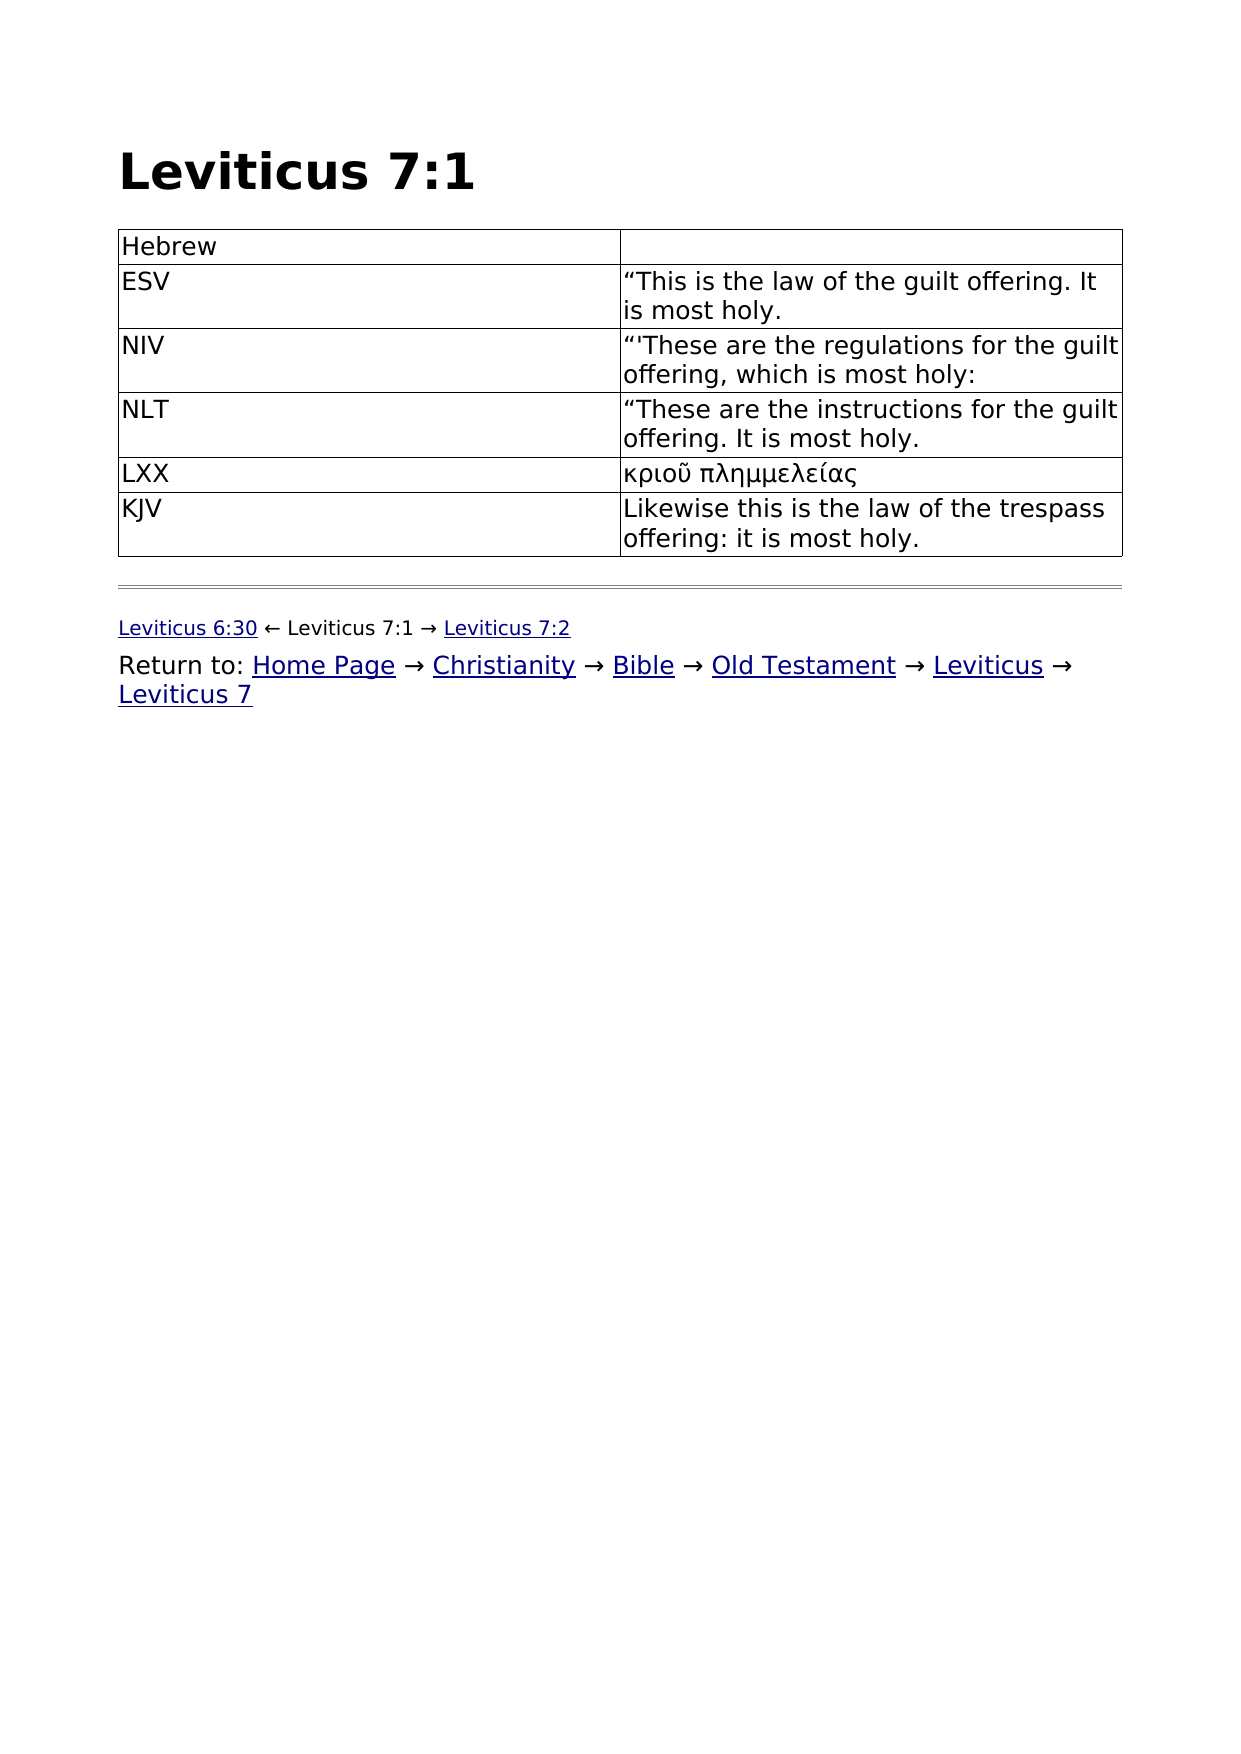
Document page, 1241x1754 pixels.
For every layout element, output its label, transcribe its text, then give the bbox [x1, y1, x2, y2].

table_cell KJV [119, 493, 620, 556]
table_cell “'These are the regulations for the guilt offering, which is most holy: [621, 329, 1122, 392]
table_cell “This is the law of the guilt offering. It is most holy. [621, 265, 1122, 328]
table_cell κριοῦ πλημμελείας [621, 458, 1122, 492]
table_header [621, 230, 1122, 264]
text Leviticus 6:30 ← Leviticus 7:1 → Leviticus 7:2 [118, 617, 1122, 651]
table_header Hebrew [119, 230, 620, 264]
subtitle Leviticus 7:1 [118, 143, 1122, 201]
table_cell LXX [119, 458, 620, 492]
table_cell ESV [119, 265, 620, 328]
table_cell Likewise this is the law of the trespass offering: it is most holy. [621, 493, 1122, 556]
table_cell NIV [119, 329, 620, 392]
table_cell “These are the instructions for the guilt offering. It is most holy. [621, 393, 1122, 457]
text Return to: Home Page → Christianity → Bible → Old Testament → Leviticus → Leviticus 7 [118, 651, 1122, 709]
table_cell NLT [119, 393, 620, 457]
